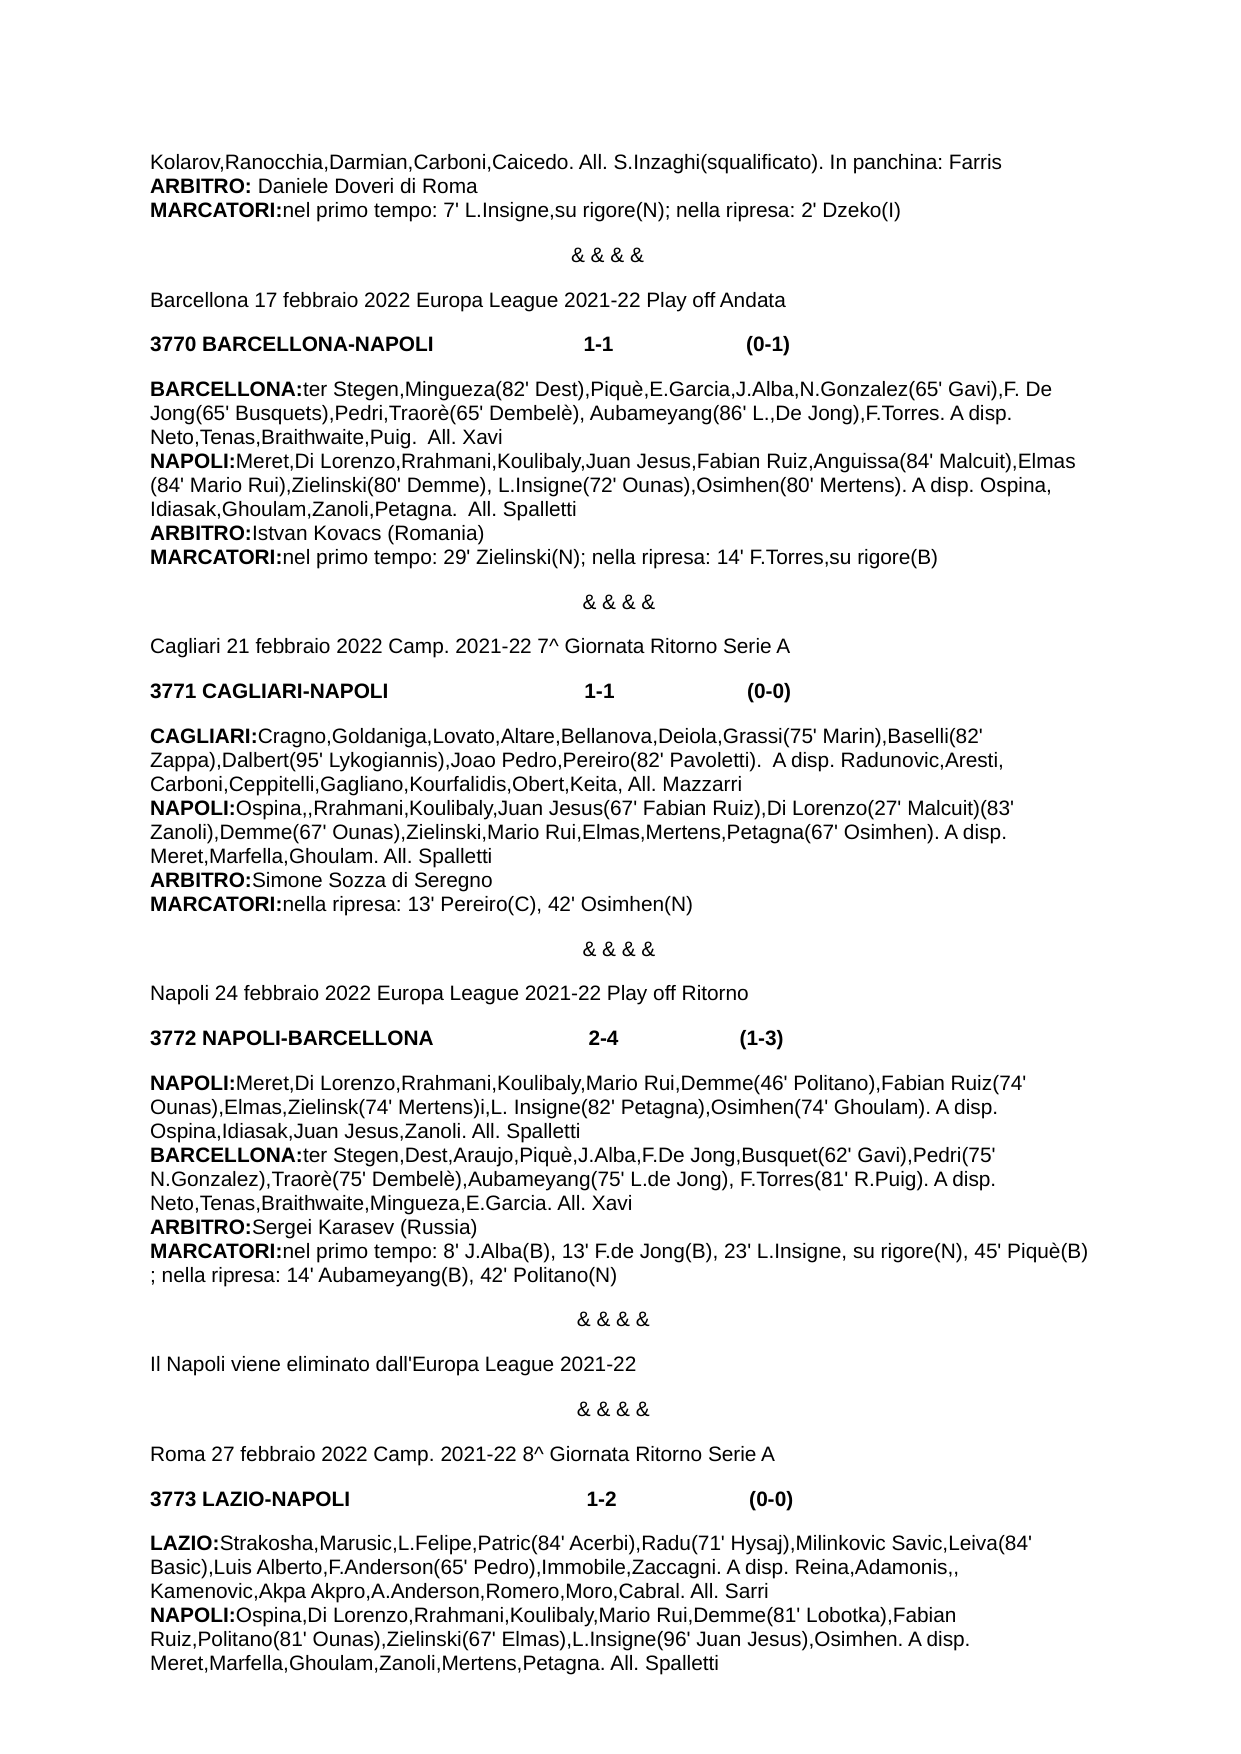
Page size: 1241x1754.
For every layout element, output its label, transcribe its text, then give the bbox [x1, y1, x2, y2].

text Napoli 24 febbraio 2022 Europa League 2021-22 Play off Ritorno [150, 981, 1090, 1005]
text 3772 NAPOLI-BARCELLONA 2-4 (1-3) [150, 1026, 1090, 1050]
text & & & & [150, 936, 1090, 960]
text 3770 BARCELLONA-NAPOLI 1-1 (0-1) [150, 332, 1090, 356]
text & & & & [150, 589, 1090, 613]
text LAZIO:Strakosha,Marusic,L.Felipe,Patric(84' Acerbi),Radu(71' Hysaj),Milinkovic Savic,Leiva(84' Basic),Luis Alberto,F.Anderson(65' Pedro),Immobile,Zaccagni. A disp. Reina,Adamonis,, Kamenovic,Akpa Akpro,A.Anderson,Romero,Moro,Cabral. All. Sarri NAPOLI:Ospina,Di Lorenzo,Rrahmani,Koulibaly,Mario Rui,Demme(81' Lobotka),Fabian Ruiz,Politano(81' Ounas),Zielinski(67' Elmas),L.Insigne(96' Juan Jesus),Osimhen. A disp. Meret,Marfella,Ghoulam,Zanoli,Mertens,Petagna. All. Spalletti [150, 1531, 1090, 1675]
text & & & & [150, 1397, 1090, 1421]
text NAPOLI:Meret,Di Lorenzo,Rrahmani,Koulibaly,Mario Rui,Demme(46' Politano),Fabian Ruiz(74' Ounas),Elmas,Zielinsk(74' Mertens)i,L. Insigne(82' Petagna),Osimhen(74' Ghoulam). A disp. Ospina,Idiasak,Juan Jesus,Zanoli. All. Spalletti BARCELLONA:ter Stegen,Dest,Araujo,Piquè,J.Alba,F.De Jong,Busquet(62' Gavi),Pedri(75' N.Gonzalez),Traorè(75' Dembelè),Aubameyang(75' L.de Jong), F.Torres(81' R.Puig). A disp. Neto,Tenas,Braithwaite,Mingueza,E.Garcia. All. Xavi ARBITRO:Sergei Karasev (Russia) MARCATORI:nel primo tempo: 8' J.Alba(B), 13' F.de Jong(B), 23' L.Insigne, su rigore(N), 45' Piquè(B) ; nella ripresa: 14' Aubameyang(B), 42' Politano(N) [150, 1071, 1090, 1286]
text Barcellona 17 febbraio 2022 Europa League 2021-22 Play off Andata [150, 287, 1090, 311]
text CAGLIARI:Cragno,Goldaniga,Lovato,Altare,Bellanova,Deiola,Grassi(75' Marin),Baselli(82' Zappa),Dalbert(95' Lykogiannis),Joao Pedro,Pereiro(82' Pavoletti). A disp. Radunovic,Aresti, Carboni,Ceppitelli,Gagliano,Kourfalidis,Obert,Keita, All. Mazzarri NAPOLI:Ospina,,Rrahmani,Koulibaly,Juan Jesus(67' Fabian Ruiz),Di Lorenzo(27' Malcuit)(83' Zanoli),Demme(67' Ounas),Zielinski,Mario Rui,Elmas,Mertens,Petagna(67' Osimhen). A disp. Meret,Marfella,Ghoulam. All. Spalletti ARBITRO:Simone Sozza di Seregno MARCATORI:nella ripresa: 13' Pereiro(C), 42' Osimhen(N) [150, 724, 1090, 916]
text Roma 27 febbraio 2022 Camp. 2021-22 8^ Giornata Ritorno Serie A [150, 1442, 1090, 1466]
text Cagliari 21 febbraio 2022 Camp. 2021-22 7^ Giornata Ritorno Serie A [150, 634, 1090, 658]
text Il Napoli viene eliminato dall'Europa League 2021-22 [150, 1352, 1090, 1376]
text & & & & [150, 243, 1090, 267]
text Kolarov,Ranocchia,Darmian,Carboni,Caicedo. All. S.Inzaghi(squalificato). In panchina: Farris ARBITRO: Daniele Doveri di Roma MARCATORI:nel primo tempo: 7' L.Insigne,su rigore(N); nella ripresa: 2' Dzeko(I) [150, 150, 1090, 222]
text BARCELLONA:ter Stegen,Mingueza(82' Dest),Piquè,E.Garcia,J.Alba,N.Gonzalez(65' Gavi),F. De Jong(65' Busquets),Pedri,Traorè(65' Dembelè), Aubameyang(86' L.,De Jong),F.Torres. A disp. Neto,Tenas,Braithwaite,Puig. All. Xavi NAPOLI:Meret,Di Lorenzo,Rrahmani,Koulibaly,Juan Jesus,Fabian Ruiz,Anguissa(84' Malcuit),Elmas (84' Mario Rui),Zielinski(80' Demme), L.Insigne(72' Ounas),Osimhen(80' Mertens). A disp. Ospina, Idiasak,Ghoulam,Zanoli,Petagna. All. Spalletti ARBITRO:Istvan Kovacs (Romania) MARCATORI:nel primo tempo: 29' Zielinski(N); nella ripresa: 14' F.Torres,su rigore(B) [150, 377, 1090, 569]
text 3771 CAGLIARI-NAPOLI 1-1 (0-0) [150, 679, 1090, 703]
text 3773 LAZIO-NAPOLI 1-2 (0-0) [150, 1486, 1090, 1510]
text & & & & [150, 1307, 1090, 1331]
